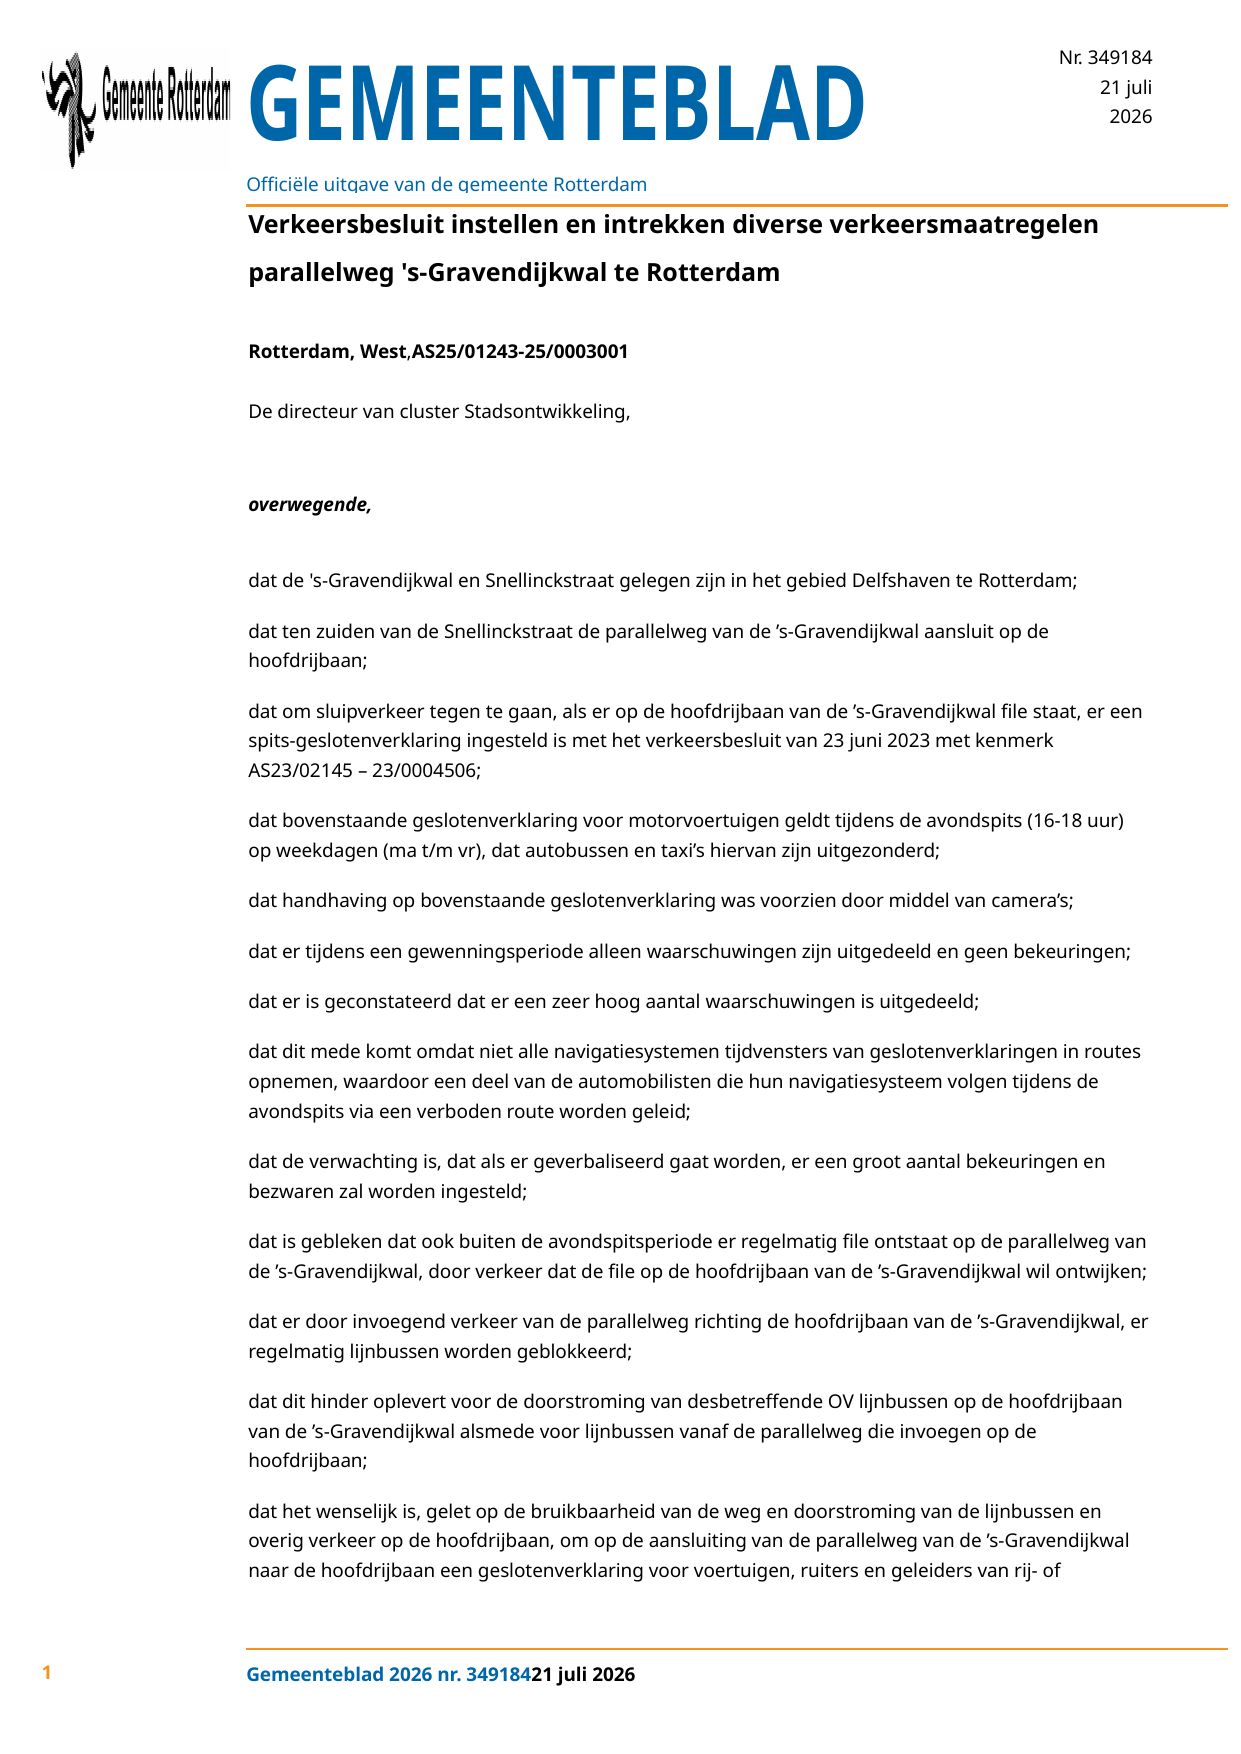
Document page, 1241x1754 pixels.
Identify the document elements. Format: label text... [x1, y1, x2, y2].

picture [41, 47, 231, 172]
text dat handhaving op bovenstaande geslotenverklaring was voorzien door middel van camera’s; [248, 887, 1152, 913]
text dat de verwachting is, dat als er geverbaliseerd gaat worden, er een groot aantal bekeuringen en bezwaren zal worden ingesteld; [248, 1148, 1152, 1204]
text dat dit mede komt omdat niet alle navigatiesystemen tijdvensters van geslotenverklaringen in routes opnemen, waardoor een deel van de automobilisten die hun navigatiesysteem volgen tijdens de avondspits via een verboden route worden geleid; [248, 1039, 1152, 1124]
text overwegende, [248, 491, 1152, 517]
text dat dit hinder oplevert voor de doorstroming van desbetreffende OV lijnbussen op de hoofdrijbaan van de ’s-Gravendijkwal alsmede voor lijnbussen vanaf de parallelweg die invoegen op de hoofdrijbaan; [248, 1388, 1152, 1473]
text dat om sluipverkeer tegen te gaan, als er op de hoofdrijbaan van de ’s-Gravendijkwal file staat, er een spits-geslotenverklaring ingesteld is met het verkeersbesluit van 23 juni 2023 met kenmerk AS23/02145 – 23/0004506; [248, 698, 1152, 783]
text dat het wenselijk is, gelet op de bruikbaarheid van de weg en doorstroming van de lijnbussen en overig verkeer op de hoofdrijbaan, om op de aansluiting van de parallelweg van de ’s-Gravendijkwal naar de hoofdrijbaan een geslotenverklaring voor voertuigen, ruiters en geleiders van rij- of [248, 1498, 1152, 1583]
text dat er tijdens een gewenningsperiode alleen waarschuwingen zijn uitgedeeld en geen bekeuringen; [248, 938, 1152, 964]
text dat bovenstaande geslotenverklaring voor motorvoertuigen geldt tijdens de avondspits (16-18 uur) op weekdagen (ma t/m vr), dat autobussen en taxi’s hiervan zijn uitgezonderd; [248, 807, 1152, 863]
text Rotterdam, West,AS25/01243-25/0003001 [248, 339, 1152, 364]
text dat de 's-Gravendijkwal en Snellinckstraat gelegen zijn in het gebied Delfshaven te Rotterdam; [248, 567, 1152, 593]
text Verkeersbesluit instellen en intrekken diverse verkeersmaatregelen parallelweg 's-Gravendijkwal te Rotterdam [248, 207, 1152, 288]
text De directeur van cluster Stadsontwikkeling, [248, 398, 1152, 423]
text dat er is geconstateerd dat er een zeer hoog aantal waarschuwingen is uitgedeeld; [248, 988, 1152, 1014]
text dat ten zuiden van de Snellinckstraat de parallelweg van de ’s-Gravendijkwal aansluit op de hoofdrijbaan; [248, 618, 1152, 673]
text dat is gebleken dat ook buiten de avondspitsperiode er regelmatig file ontstaat op de parallelweg van de ’s-Gravendijkwal, door verkeer dat de file op de hoofdrijbaan van de ’s-Gravendijkwal wil ontwijken; [248, 1228, 1152, 1284]
text dat er door invoegend verkeer van de parallelweg richting de hoofdrijbaan van de ’s-Gravendijkwal, er regelmatig lijnbussen worden geblokkeerd; [248, 1308, 1152, 1364]
